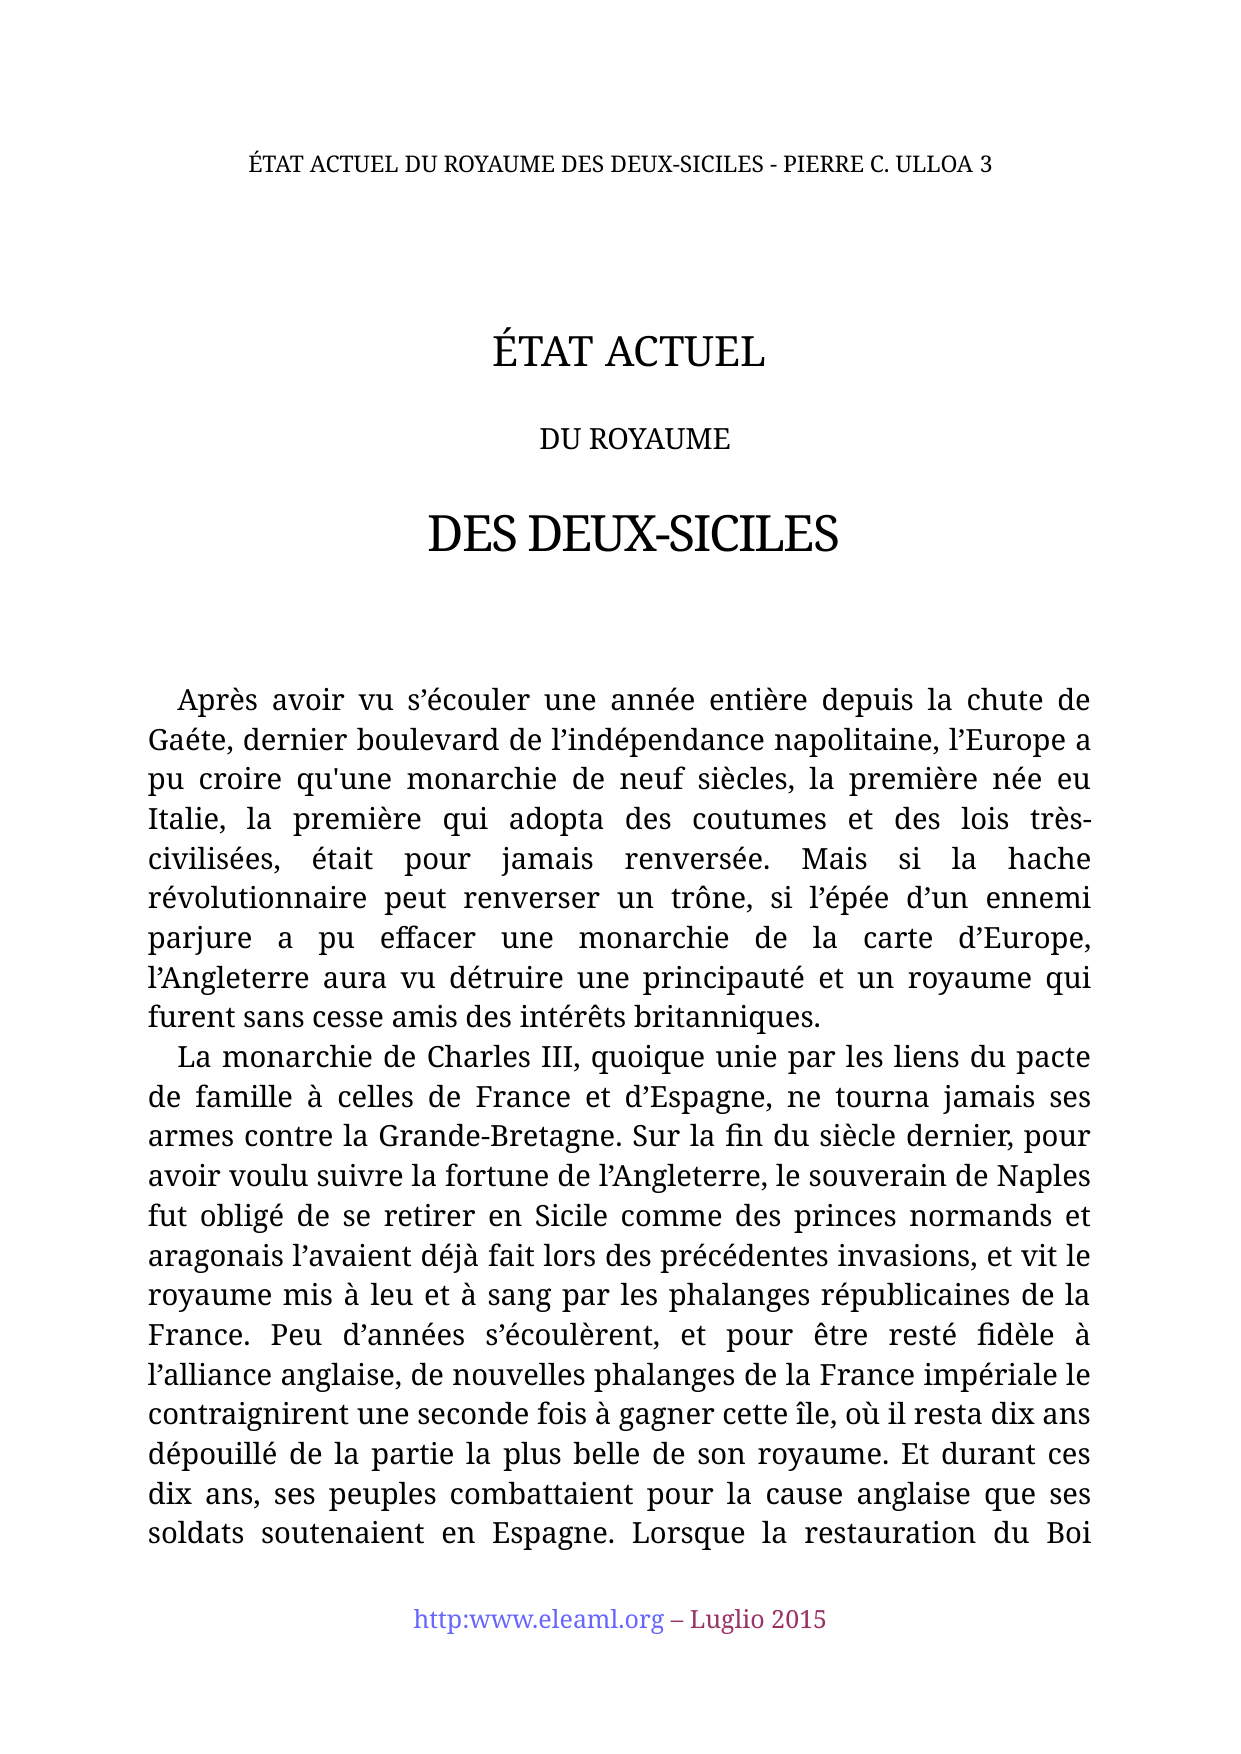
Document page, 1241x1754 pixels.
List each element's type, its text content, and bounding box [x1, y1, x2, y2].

text La monarchie de Charles III, quoique unie par les liens du pacte de famille à celles de France et d’Espagne, ne tourna jamais ses armes contre la Grande-Bretagne. Sur la fin du siècle dernier, pour avoir voulu suivre la fortune de l’Angleterre, le souverain de Naples fut obligé de se retirer en Sicile comme des princes normands et aragonais l’avaient déjà fait lors des précédentes invasions, et vit le royaume mis à leu et à sang par les phalanges républicaines de la France. Peu d’années s’écoulèrent, et pour être resté fidèle à l’alliance anglaise, de nouvelles phalanges de la France impériale le contraignirent une seconde fois à gagner cette île, où il resta dix ans dépouillé de la partie la plus belle de son royaume. Et durant ces dix ans, ses peuples combattaient pour la cause anglaise que ses soldats soutenaient en Espagne. Lorsque la restauration du Boi [148, 1036, 1093, 1552]
text DES DEUX-SICILES [148, 498, 1093, 566]
text Après avoir vu s’écouler une année entière depuis la chute de Gaéte, dernier boulevard de l’indépendance napolitaine, l’Europe a pu croire qu'une monarchie de neuf siècles, la première née eu Italie, la première qui adopta des coutumes et des lois très-civilisées, était pour jamais renversée. Mais si la hache révolutionnaire peut renverser un trône, si l’épée d’un ennemi parjure a pu effacer une monarchie de la carte d’Europe, l’Angleterre aura vu détruire une principauté et un royaume qui furent sans cesse amis des intérêts britanniques. [148, 679, 1093, 1036]
text ÉTAT ACTUEL [148, 322, 1093, 378]
text DU ROYAUME [148, 418, 1093, 458]
